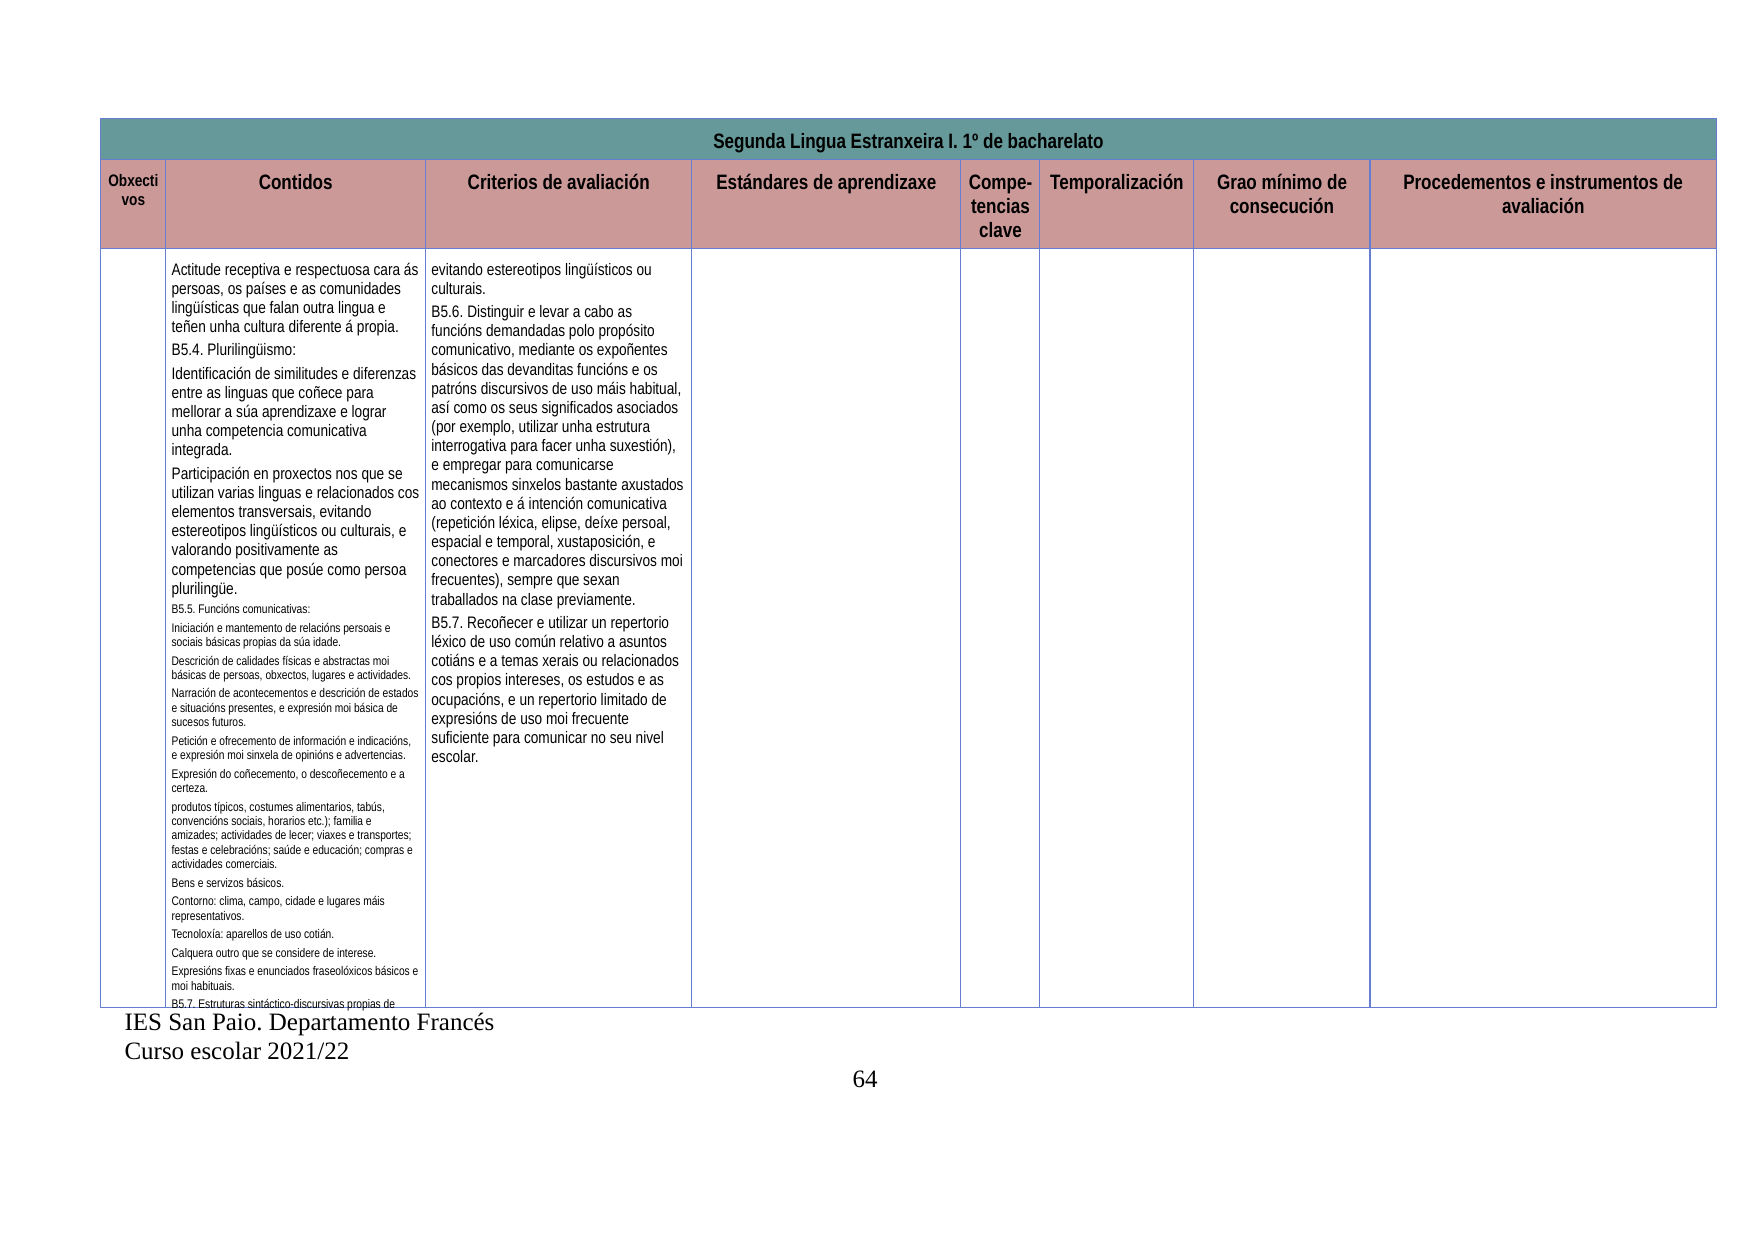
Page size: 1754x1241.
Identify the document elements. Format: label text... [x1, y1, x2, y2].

table_cell [1040, 249, 1193, 1007]
table_cell Obxectivos [101, 160, 165, 248]
table_cell B5.1. Patróns sonoros, acentuais, rítmicos e de entoación básicos: Sons e fonemas vocálicos. Sons e fonemas consonánticos e as súas agrupacións. Procesos fonolóxicos máis básicos. Acento fónico dos elementos léxicos illados e na oración. B5.2. Patróns gráficos e convencións ortográficas: Uso das normas básicas de ortografía da palabra. Utilización adecuada da ortografía da oración: coma, punto e coma, puntos suspensivos, parénteses e comiñas. B5.3. Aspectos socioculturais e sociolingüísticos: Recoñecemento e uso de convencións sociais básicas e normas de cortesía propias da súa idade e de rexistros informal e estándar, e da linguaxe non verbal elemental na cultura estranxeira. Achegamento aos hábitos e ás actividades de estudo, traballo e lecer, condicións de vida e relacións interpersoais (no ámbito educativo, ocupacional e institucional); o contorno xeográfico básico (clima, rexións) e referentes artístico-culturais (feitos históricos e personaxes salientables). Recoñecemento de valores, crenzas, actitudes e tradicións fundamentais, e calquera outro aspecto cultural de interese, así como os aspectos culturais básicos que permitan comprender os países onde se fala a lingua estranxeira e actuar neles adecuadamente. Identificación dalgunhas similitudes e diferenzas elementais e máis significativas nos costumes cotiáns entre os países onde se fala a lingua estranxeira e o noso. Actitude receptiva e respectuosa cara ás persoas, os países e as comunidades lingüísticas que falan outra lingua e teñen unha cultura diferente á propia. B5.4. Plurilingüismo: Identificación de similitudes e diferenzas entre as linguas que coñece para mellorar a súa aprendizaxe e lograr unha competencia comunicativa integrada. Participación en proxectos nos que se utilizan varias linguas e relacionados cos elementos transversais, evitando estereotipos lingüísticos ou culturais, e valorando positivamente as competencias que posúe como persoa plurilingüe. B5.5. Funcións comunicativas: Iniciación e mantemento de relacións persoais e sociais básicas propias da súa idade. Descrición de calidades físicas e abstractas moi básicas de persoas, obxectos, lugares e actividades. Narración de acontecementos e descrición de estados e situacións presentes, e expresión moi básica de sucesos futuros. Petición e ofrecemento de información e indicacións, e expresión moi sinxela de opinións e advertencias. Expresión do coñecemento, o descoñecemento e a certeza. produtos típicos, costumes alimentarios, tabús, convencións sociais, horarios etc.); familia e amizades; actividades de lecer; viaxes e transportes; festas e celebracións; saúde e educación; compras e actividades comerciais. Bens e servizos básicos. Contorno: clima, campo, cidade e lugares máis representativos. Tecnoloxía: aparellos de uso cotián. Calquera outro que se considere de interese. Expresións fixas e enunciados fraseolóxicos básicos e moi habituais. B5.7. Estruturas sintáctico-discursivas propias de cada idioma. [166, 249, 425, 1007]
table_cell evitando estereotipos lingüísticos ou culturais. B5.6. Distinguir e levar a cabo as funcións demandadas polo propósito comunicativo, mediante os expoñentes básicos das devanditas funcións e os patróns discursivos de uso máis habitual, así como os seus significados asociados (por exemplo, utilizar unha estrutura interrogativa para facer unha suxestión), e empregar para comunicarse mecanismos sinxelos bastante axustados ao contexto e á intención comunicativa (repetición léxica, elipse, deíxe persoal, espacial e temporal, xustaposición, e conectores e marcadores discursivos moi frecuentes), sempre que sexan traballados na clase previamente. B5.7. Recoñecer e utilizar un repertorio léxico de uso común relativo a asuntos cotiáns e a temas xerais ou relacionados cos propios intereses, os estudos e as ocupacións, e un repertorio limitado de expresións de uso moi frecuente suficiente para comunicar no seu nivel escolar. [426, 249, 691, 1007]
table_cell Temporalización [1040, 160, 1193, 248]
table_cell [961, 249, 1039, 1007]
table_cell Criterios de avaliación [426, 160, 691, 248]
table_header Segunda Lingua Estranxeira I. 1º de bacharelato [101, 119, 1716, 159]
table_cell [101, 249, 165, 1007]
table_cell [692, 249, 960, 1007]
table_cell Procedementos e instrumentos de avaliación [1371, 160, 1716, 248]
table_cell Contidos [166, 160, 425, 248]
table_cell [1194, 249, 1369, 1007]
table_cell Compe-tencias clave [961, 160, 1039, 248]
table_cell Estándares de aprendizaxe [692, 160, 960, 248]
table_cell [1371, 249, 1716, 1007]
table_cell Grao mínimo de consecución [1194, 160, 1369, 248]
